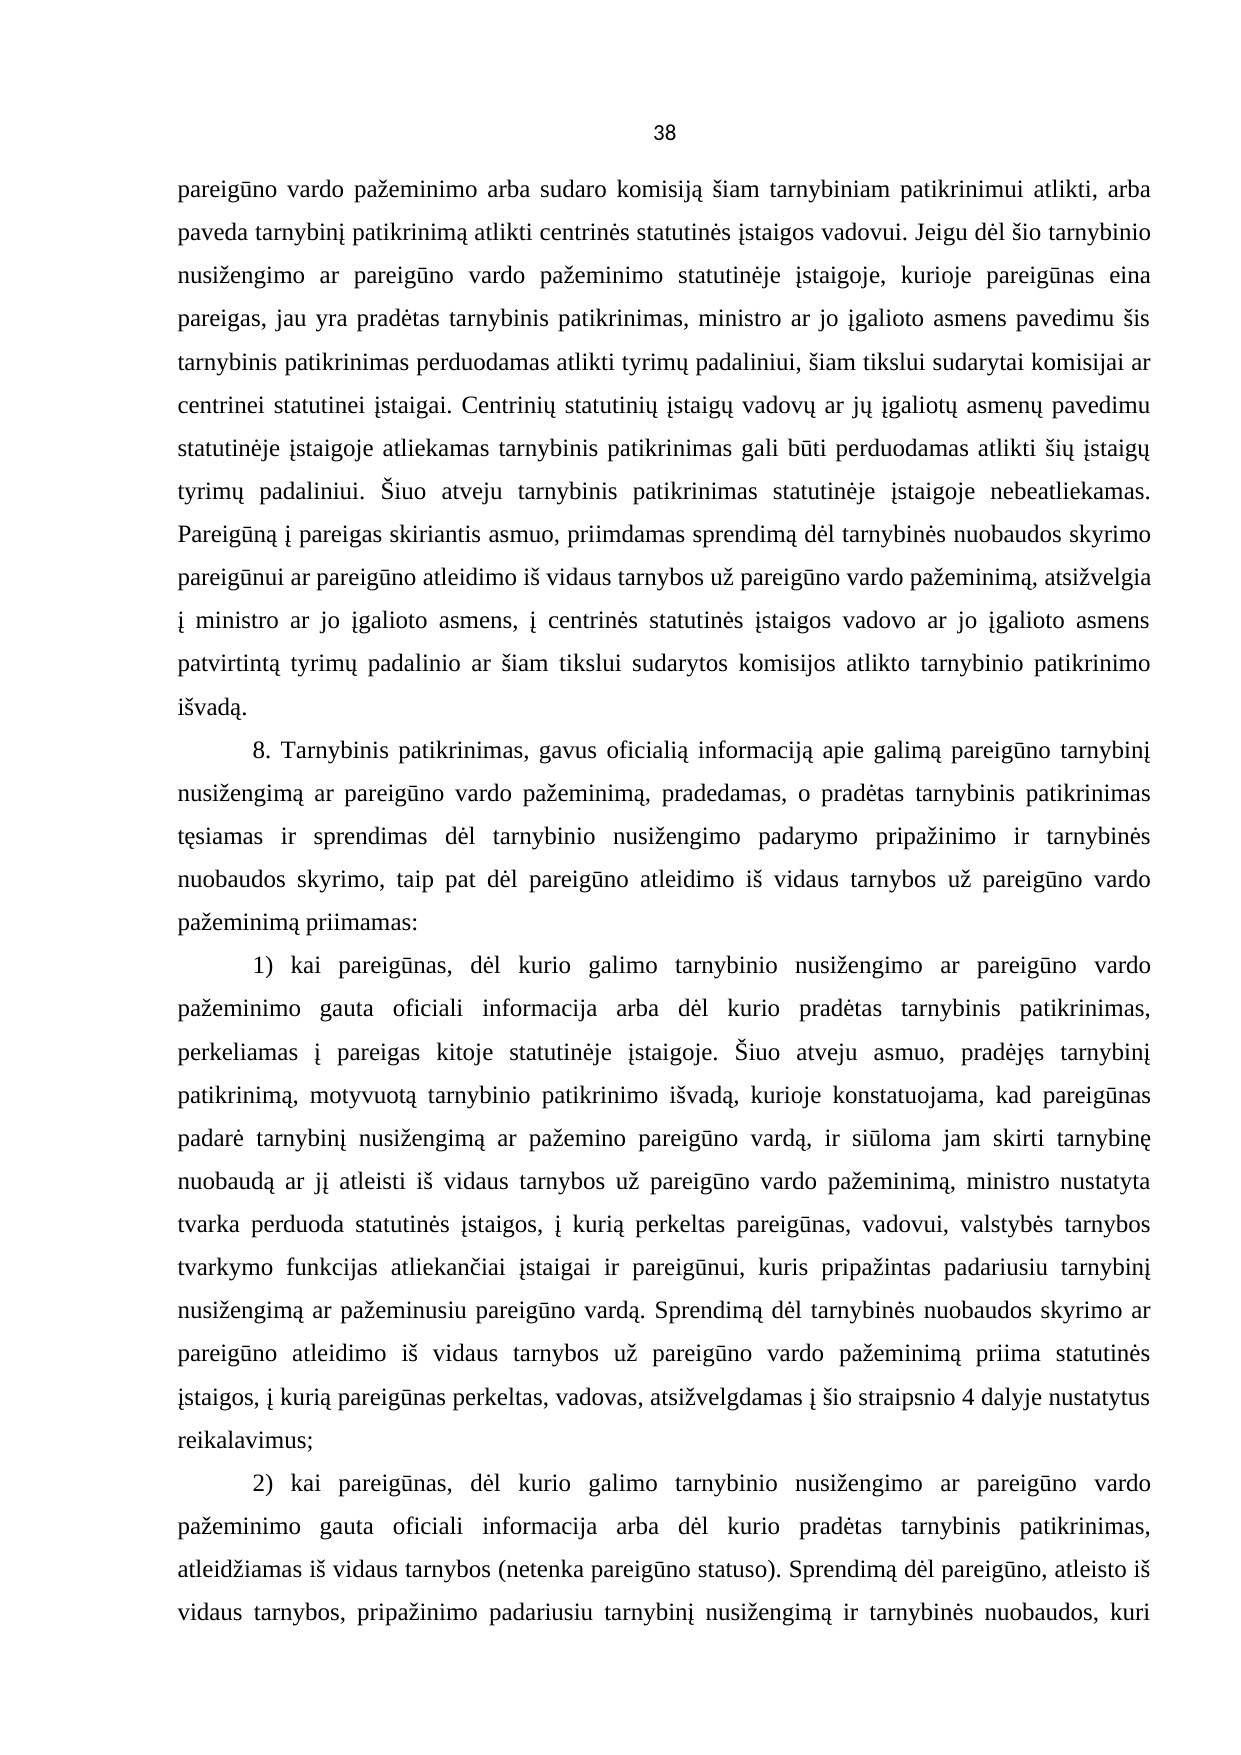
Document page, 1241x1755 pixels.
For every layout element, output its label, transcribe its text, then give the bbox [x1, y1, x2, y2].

text 1) kai pareigūnas, dėl kurio galimo tarnybinio nusižengimo ar pareigūno vardo pažeminimo gauta oficiali informacija arba dėl kurio pradėtas tarnybinis patikrinimas, perkeliamas į pareigas kitoje statutinėje įstaigoje. Šiuo atveju asmuo, pradėjęs tarnybinį patikrinimą, motyvuotą tarnybinio patikrinimo išvadą, kurioje konstatuojama, kad pareigūnas padarė tarnybinį nusižengimą ar pažemino pareigūno vardą, ir siūloma jam skirti tarnybinę nuobaudą ar jį atleisti iš vidaus tarnybos už pareigūno vardo pažeminimą, ministro nustatyta tvarka perduoda statutinės įstaigos, į kurią perkeltas pareigūnas, vadovui, valstybės tarnybos tvarkymo funkcijas atliekančiai įstaigai ir pareigūnui, kuris pripažintas padariusiu tarnybinį nusižengimą ar pažeminusiu pareigūno vardą. Sprendimą dėl tarnybinės nuobaudos skyrimo ar pareigūno atleidimo iš vidaus tarnybos už pareigūno vardo pažeminimą priima statutinės įstaigos, į kurią pareigūnas perkeltas, vadovas, atsižvelgdamas į šio straipsnio 4 dalyje nustatytus reikalavimus; [177, 950, 1152, 1453]
text pareigūno vardo pažeminimo arba sudaro komisiją šiam tarnybiniam patikrinimui atlikti, arba paveda tarnybinį patikrinimą atlikti centrinės statutinės įstaigos vadovui. Jeigu dėl šio tarnybinio nusižengimo ar pareigūno vardo pažeminimo statutinėje įstaigoje, kurioje pareigūnas eina pareigas, jau yra pradėtas tarnybinis patikrinimas, ministro ar jo įgalioto asmens pavedimu šis tarnybinis patikrinimas perduodamas atlikti tyrimų padaliniui, šiam tikslui sudarytai komisijai ar centrinei statutinei įstaigai. Centrinių statutinių įstaigų vadovų ar jų įgaliotų asmenų pavedimu statutinėje įstaigoje atliekamas tarnybinis patikrinimas gali būti perduodamas atlikti šių įstaigų tyrimų padaliniui. Šiuo atveju tarnybinis patikrinimas statutinėje įstaigoje nebeatliekamas. Pareigūną į pareigas skiriantis asmuo, priimdamas sprendimą dėl tarnybinės nuobaudos skyrimo pareigūnui ar pareigūno atleidimo iš vidaus tarnybos už pareigūno vardo pažeminimą, atsižvelgia į ministro ar jo įgalioto asmens, į centrinės statutinės įstaigos vadovo ar jo įgalioto asmens patvirtintą tyrimų padalinio ar šiam tikslui sudarytos komisijos atlikto tarnybinio patikrinimo išvadą. [177, 174, 1152, 720]
text 8. Tarnybinis patikrinimas, gavus oficialią informaciją apie galimą pareigūno tarnybinį nusižengimą ar pareigūno vardo pažeminimą, pradedamas, o pradėtas tarnybinis patikrinimas tęsiamas ir sprendimas dėl tarnybinio nusižengimo padarymo pripažinimo ir tarnybinės nuobaudos skyrimo, taip pat dėl pareigūno atleidimo iš vidaus tarnybos už pareigūno vardo pažeminimą priimamas: [177, 735, 1152, 936]
text 2) kai pareigūnas, dėl kurio galimo tarnybinio nusižengimo ar pareigūno vardo pažeminimo gauta oficiali informacija arba dėl kurio pradėtas tarnybinis patikrinimas, atleidžiamas iš vidaus tarnybos (netenka pareigūno statuso). Sprendimą dėl pareigūno, atleisto iš vidaus tarnybos, pripažinimo padariusiu tarnybinį nusižengimą ir tarnybinės nuobaudos, kuri [177, 1468, 1152, 1626]
